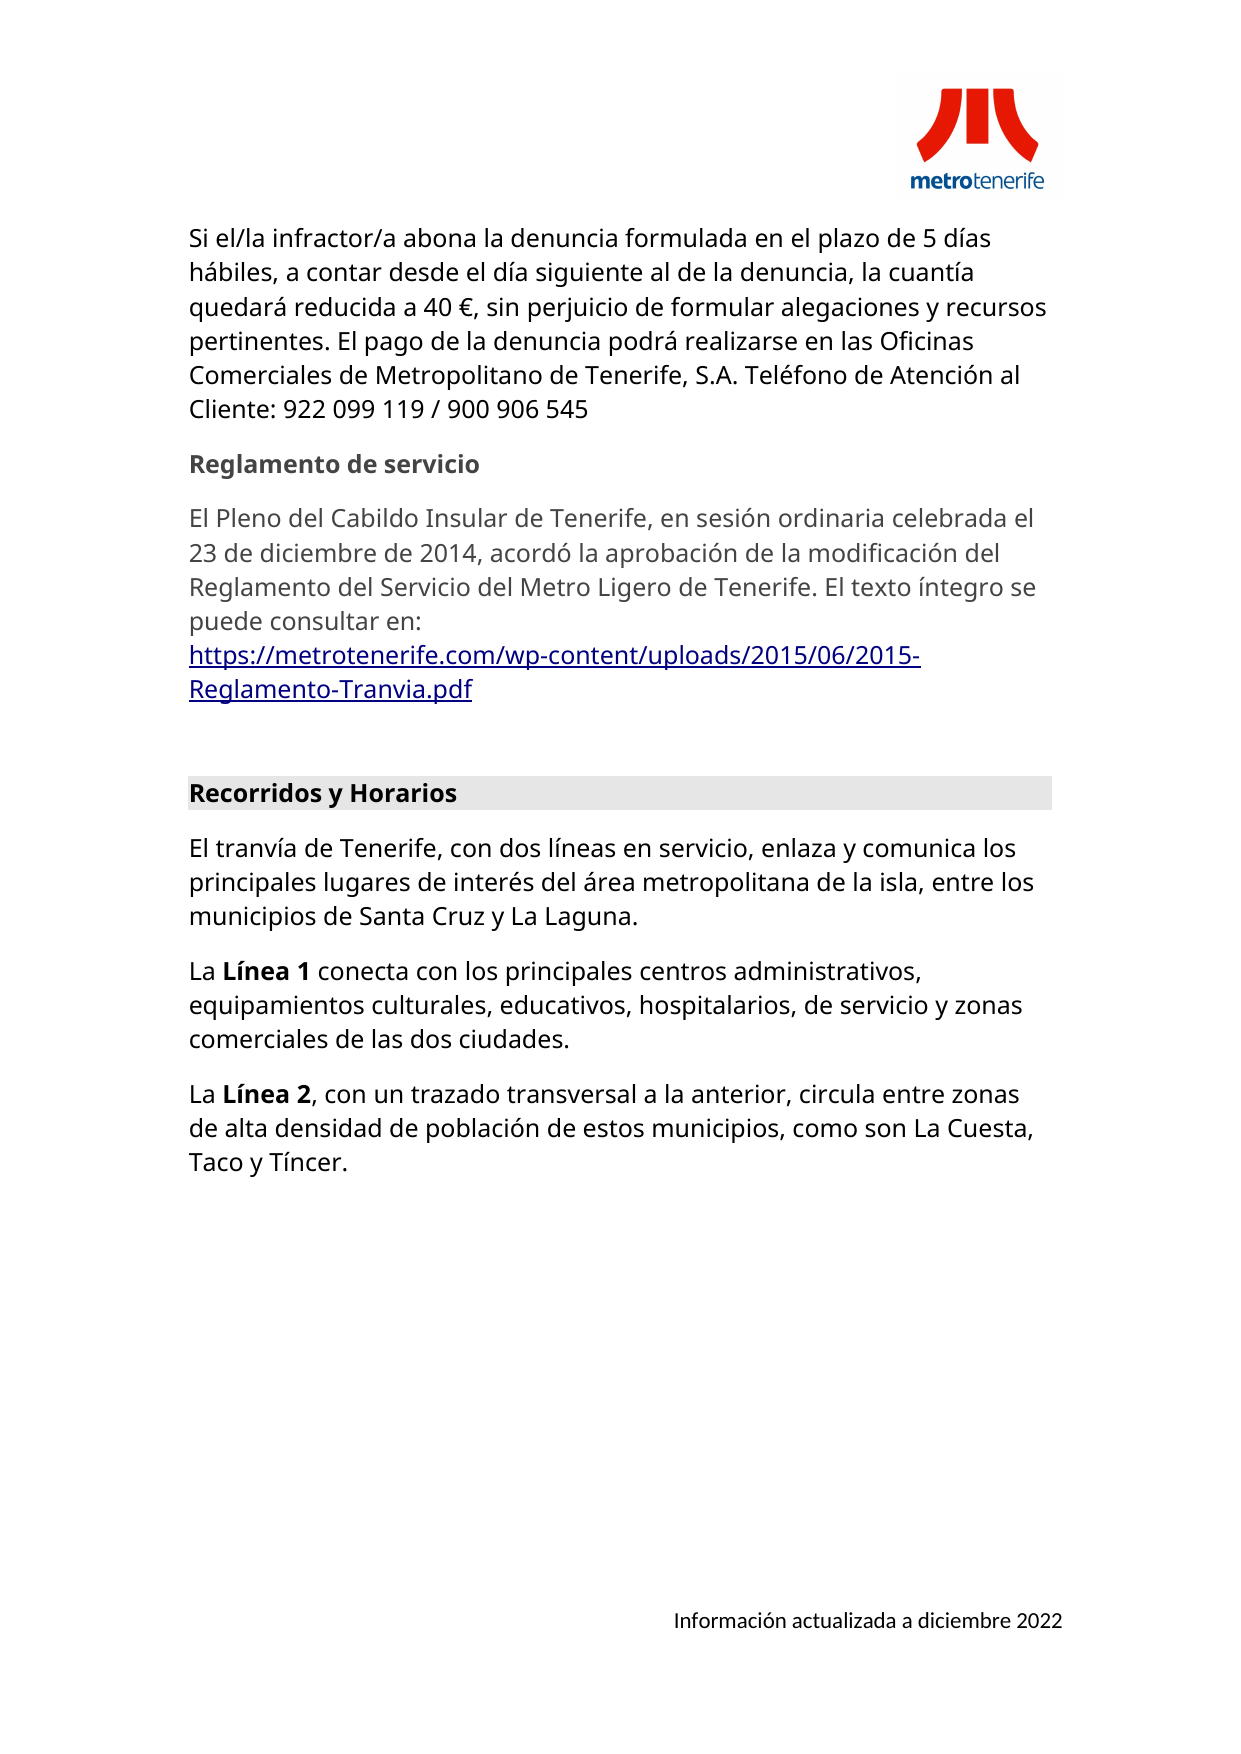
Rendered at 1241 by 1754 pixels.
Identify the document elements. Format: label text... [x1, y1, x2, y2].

table_cell Metropolitano de Tenerife, S.A, en adelante Metrotenerife, es una única Unidad Administrativa que se dedica al transporte público. Guía de usuario ¿Cómo viajar? Adquirir su billete en cualquiera de las máquinas expendedoras que encontrará en las paradas o en las oficinas comerciales. También a través de internet entrando en la Aplicación ten+móvil o en la web de www.tenmas.es Esperar a que el tranvía se detenga completamente en la parada y presionar el botón de apertura de la puerta por la que vaya a acceder. Validar su billete nada más acceder al tranvía, incluso en caso de trasbordos, en cualquiera de las validadoras que encontrará junto a las puertas. Si varias personas viajan con el mismo billete, deben validarlo tantas veces como personas viajen. En el caso de viajar con la aplicación ten+móvil debe validar su billete digital enfocando con el móvil los códigos QR del interior del tranvía, tal como señala la aplicación. Descender del vehículo en la parada a la que se dirija. El tranvía se detiene en todas las paradas, debiendo usted únicamente pulsar el botón de apertura de la puerta por la que desee salir. Tranvía Doble. Más capacidad, más comodidad. El tranvía doble (dos tranvías acoplados) nos permite duplicar la capacidad del sistema. Operamos con ellos en determinadas fechas en las que se requiere potenciar el servicio como la celebración del Carnaval de Santa Cruz o la víspera de Reyes Magos en el que se desplaza una gran cantidad de gente en el Área Metropolitana de la Isla. Ventajas del Tranvía El tranvía une Santa Cruz y La Laguna, ofreciendo numerosas ventajas para los ciudadanos de estas dos ciudades y de toda la Isla: Llegarás puntual y rápido Este sistema de transporte te garantiza puntualidad y fiabilidad, ya que dispone de una vía exclusiva sin obstáculos, en la que no puede interferir el tráfico en ningún momento. Viajarás seguro y cómodo El tranvía es uno de los medios más seguros, con bajo índice de accidentes por horas de circulación y pasajeros transportados. Además, dispone de la última tecnología y materiales anti-impacto, antipatinaje y antideslizante. Viajarás cómodo, con accesos de piso bajo, en asientos ergonómicos, amplias lunas para disfrutar de la luz natural y el paisaje, con aire acondicionado y un sistema de megafonía que te informará de la llegada a cada estación. Ideal para tus compras y ocio. Viajarás en un transporte accesible El Tranvía de Tenerife es un transporte de todos, plenamente accesible. El primer transporte público de pasajeros de España certificado por AENOR, en el que cuidamos continuamente que ninguna barrera impida su utilización [Memoria de Accesibilidad] Mejorarás el Medioambiente Colaborar con la descongestión del tráfico, ayuda con este medio de transporte limpio y silencioso a mejorar nuestra salud y calidad de vida en la ciudad Ahorrarás notablemente Los precios subvencionados y moderados, repercuten en tu economía familiar. Además, habrás favorecido la integración de las 2 ciudades, ampliando el área metropolitana al mismo precio que el antiguo billete urbano. Disfrutarás de más tiempo para ti El tranvía te garantiza más tiempo para ti, te regala un viaje de descanso para leer, escuchar música, hablar con tus familiares y amigos, o simplemente pensar tranquilamente sin estrés. NORMATIVA DEL TRANVÍA Las principales normas que se deben respetar en el uso del tranvía son: Dejar salir antes de entrar Los niños menores de 5 años no pagan Validar siempre el billete, incluso en los transbordos La sanción por viajar sin el billete correcto es de 400 euros Prohibido reproducir música con volumen alto No se puede viajar con animales, excepto perros lazarillos Está prohibido fumar, comer y beber dentro del tranvía Prohibido colocar los pies sobre los asientos Derechos y deberes Derechos Ser informado sobre las características de prestación del servicio y de sus posibles incidencias. Elegir entre los diferentes billetes de transporte que, según precios y condiciones figuren en los Cuadros de Tarifas aprobados. Ser transportados con un billete o título de transporte válidos antes de iniciar su viaje. Ser tratado correctamente por el personal de Metro Ligero, con amabilidad y diligencia en las peticiones de ayuda e información que soliciten del mismo. Renunciar, en caso de incidencia o suspensión del servicio a continuar el viaje, y obtener otro título en iguales condiciones o la devolución del importe al mismo. Formular las reclamaciones sobre las características de prestación de los servicios de Metro Ligero, a través del libro de reclamaciones en las oficinas comerciales del operador. Recibir contestación a la reclamación formulada en un plazo inferior a un mes. Las personas de edad avanzada, embarazadas y otros colectivos que determine la empresa, disponen de asientos reservados y debidamente señalizados. Las personas de movilidad reducida disponen de accesos señalizados en el tranvía, así como espacio reservado en el interior para viajar con seguridad. Transportar objetos y bultos de mano, siempre que éstos no supongan molestias o peligros para otros clientes. Transportar bicicletas cuando el estado de ocupación lo permita y no suponga molestias para el resto de los clientes, circunstancias que determinarán los Agente de Metro Ligero. Los clientes de Metro Ligero, en caso de accidente, tienen derecho a las indemnizaciones que pudieran corresponder si fuera el caso. Deberes Estar provisto de su título o billete de transporte validado, conservarlo durante todo el trayecto y ponerlo a disposición del personal de Metro Ligero. Salvo niños menores de 5 años siempre que vayan acompañados de un adulto y no ocupen asiento. La obligación de validar corresponderá igualmente en transbordos y para aquellos títulos especiales bonificados (jubilados, discapacitados, etc.). El cliente está obligado a identificarse a petición de los Agentes de Metro Ligero. Comportase de forma correcta con el resto de los clientes y personal de Metro Ligero. Ceder los asientos reservados para personas discapacitadas, mayores, embarazadas o con niños pequeños en brazos. Prohibido fumar, comer, consumir sustancias tóxicas, bebidas alcohólicas o estupefacientes y arrojar desperdicios dentro del vehículo. Prohibido viajar con animales, excepto perros guía y aquellos que se puedan transportar en jaulas de dimensiones reducidas bajo responsabilidad del cliente. Activar la apertura de emergencia sin causa justificada, conllevará denuncia judicial por poner en riesgo la vida de los clientes de Metro Ligero. Prohibido forzar o manipular el mecanismo de apertura o cierre de las puertas de acceso al vehículo. No practicar la mendicidad, venta, publicidad o fijar carteles dentro de los vehículos y en las paradas. Infracciones Constituyen infracciones todas aquellas conductas incluidas en el Reglamento del Servicio de Metro Ligero de Tenerife publicado en el Boletín Oficial de la Provincia de Santa Cruz de Tenerife núm. 55, miércoles 29 de abril de 2015. Se consideran infracciones, entre otras, viajar sin título de transporte o con título que resulte insuficiente, fumar o llevar el cigarro encendido en todos los vehículos y dependencias que integran la red del Tranvía, o realizar acciones que puedan implicar deterioro o causa de suciedad en los vehículos o instalaciones y, en general, las que perjudiquen los intereses del servicio o el operador. Los empleados del Tranvía tendrán, en el ejercicio de sus funciones inspectoras, la consideración de Agentes de la Autoridad. Tabla de Infracciones Las infracciones que por su naturaleza pudieran tener trascendencia penal, serán denunciadas por Metropolitano de Tenerife a la jurisdicción competente. Formas de Pago Si el/la infractor/a abona la denuncia formulada en el plazo de 5 días hábiles, a contar desde el día siguiente al de la denuncia, la cuantía quedará reducida a 40 €, sin perjuicio de formular alegaciones y recursos pertinentes. El pago de la denuncia podrá realizarse en las Oficinas Comerciales de Metropolitano de Tenerife, S.A. Teléfono de Atención al Cliente: 922 099 119 / 900 906 545 Reglamento de servicio El Pleno del Cabildo Insular de Tenerife, en sesión ordinaria celebrada el 23 de diciembre de 2014, acordó la aprobación de la modificación del Reglamento del Servicio del Metro Ligero de Tenerife. El texto íntegro se puede consultar en: https://metrotenerife.com/wp-content/uploads/2015/06/2015-Reglamento-Tranvia.pdf Recorridos y Horarios El tranvía de Tenerife, con dos líneas en servicio, enlaza y comunica los principales lugares de interés del área metropolitana de la isla, entre los municipios de Santa Cruz y La Laguna. La Línea 1 conecta con los principales centros administrativos, equipamientos culturales, educativos, hospitalarios, de servicio y zonas comerciales de las dos ciudades. La Línea 2, con un trazado transversal a la anterior, circula entre zonas de alta densidad de población de estos municipios, como son La Cuesta, Taco y Tíncer. Accede a Tranvía Online Consulta en tiempo real el paso del Tranvía por la parada que vayas a utilizar https://tranviaonline.metrotenerife.com/ Conexiones del Tranvía-Guagua ¿Sabes que puedes enlazar tu viaje en Tranvía con la guagua? https://titsa.com/index.php/tus-guaguas/politica-de-transbordos Planifica tu viaje con Google Transit https://maps.google.com/intl/es/landing/transit/#dmy Horarios o Intervalo de paso Servicio durante todo el año: de lunes a viernes de 6:00 a 24:00 horas; fines de semana y festivos con servicio ininterrumpido. Horas punta de 7:00 a 15:00 horas con un tranvía pasando cada 5 minutos (horario invierno). Billetes y Tarifas Una amplia gama de títulos Metrotenerife ofrece una gama tarifaria adaptada a las necesidades de sus clientes y adecuada a las circunstancias económicas, sociales y personales de cada uno de ellos, a través de descuentos y ofertas personalizadas. Para ello los billetes se presentan en dos soportes: en la Tarjeta sin contacto ten+ y en la Aplicación digital ten+móvil, ambos para viajar en el tranvía y guaguas del área metropolitana, así como del resto de la Isla. Descubre como viajar con ten+móvil Aplicación accesible para comprar y validar los billetes a través del móvil https://tenmasmovil.es/ Una red de transporte que conecta toda la Zona Metropolitana de Tenerife Transporte metropolitano integrado El transporte metropolitano integrado es una realidad gracias a la coordinación global de los transportes públicos del área metropolitana de Tenerife, mediante sistemas de líneas, información y tarificación coordinados para facilitar el transporte al conjunto de viajeros que cada día se desplazan en esta zona. El sistema de transporte metropolitano integrado se ha diseñado de modo que los viajeros puedan hacer trasbordos, en todas las paradas del tranvía y en todas las paradas de guaguas que necesitemos, facilitando de este modo el acceso y los desplazamientos entre las distintas zonas del área metropolitana. Puntos de Venta y Recarga de Títulos Máquinas expendedoras en todas las paradas del Tranvía. En las máquinas expendedoras de todas las paradas del tranvía se podrán adquirir los distintos tipos de títulos. Se aceptan monedas/billetes y tarjetas de crédito como métodos de pago. Su utilización es muy sencilla, siendo los menús y submenús muy intuitivos. Oficinas Comerciales. También se podrán adquirir los títulos de transporte y obtener todo tipo de información del servicio en las dos oficinas comerciales instaladas en los terminales de la Línea 1, parada Intercambiador en Santa Cruz, y parada Trinidad en La Laguna. Otros puntos de venta en la red de guaguas. Los títulos compatibles para los dos modos de transporte, tranvía y guagua, también se pueden adquirir en la red de quioscos y establecimientos comerciales, así como en los Intercambiadores de guaguas. Portal de ten+móvil. A través de la página https://tenmasmovil.es/ también se podrán adquirir títulos de transporte para viajar con la aplicación ten+móvil. Portal de ten+. A través de la página www.tenmas.es se pueden recargar los títulos de transporte de la tarjeta sin contacto. Atención al cliente El Compromiso de Metrotenerife Metrotenerife asume desde su nacimiento un compromiso de servicio con la sociedad de nuestra isla. Todos y cada uno de los empleados de Metrotenerife asumen este compromiso personalmente cuando se incorporan a la empresa, esforzándose día a día por ofrecer lo mejor de sí mismos en beneficio de la calidad en el servicio y de la plena satisfacción de los clientes que utilizan el tranvía para sus desplazamientos. NUESTRO COMPROMISO: FOMENTAR UN TRANSPORTE COLECTIVO DE CALIDAD Metrotenerife valora la atención al cliente como factor fundamental en el desarrollo de su servicio, que permita a todos los tinerfeños y visitantes, más allá de sus capacidades o discapacidades, disfrutar de la máxima fiabilidad, puntualidad, accesibilidad y confort en sus desplazamientos Oficinas de Información Metrotenerife dispone de dos oficinas de información en ambos términos de la línea 1 del Tranvía. En estas oficinas se presta atención a los clientes en todo lo concerniente a información general del tranvía (líneas, horarios, interconexiones con guaguas), billetes, bonos y abonos disponibles, que pueden adquirirse directamente en las mismas, abono de sanciones, así como la recepción y resolución de dudas y sugerencias que nuestros clientes puedan tener. Junto a todo esto, nuestras oficinas comerciales se encuentran a disposición de nuestros clientes para cualquier gestión en que sea necesaria la presencia física de un representante de Metrotenerife. Oficina Trinidad Avda. La Trinidad – La Laguna Horario: 8:30 – 19:45 horas (de lunes a viernes) Oficina Intercambiador Calle Víctor Zurita Soler – Santa Cruz de Tenerife Horario: 8:30 – 19:45 horas (de lunes a viernes) Centro de Atención al Cliente Teléfono: 922 099 119 / 900 906 545 ten+móvil: 922 099 390 / 900 909 019 Horario: 8:00 – 16:00 horas (lunes – viernes) metrotenerife@metrotenerife.com Oficinas Centrales Metropolitano de Tenerife, S.A. Ctra. General La Cuesta-Taco nº 124 38108 La Laguna – Santa Cruz de Tenerife Islas Canarias – España Teléfono: 922 024 800 Horario: 8:00 – 15:00 horas (lunes – viernes) [177, 205, 1063, 1195]
